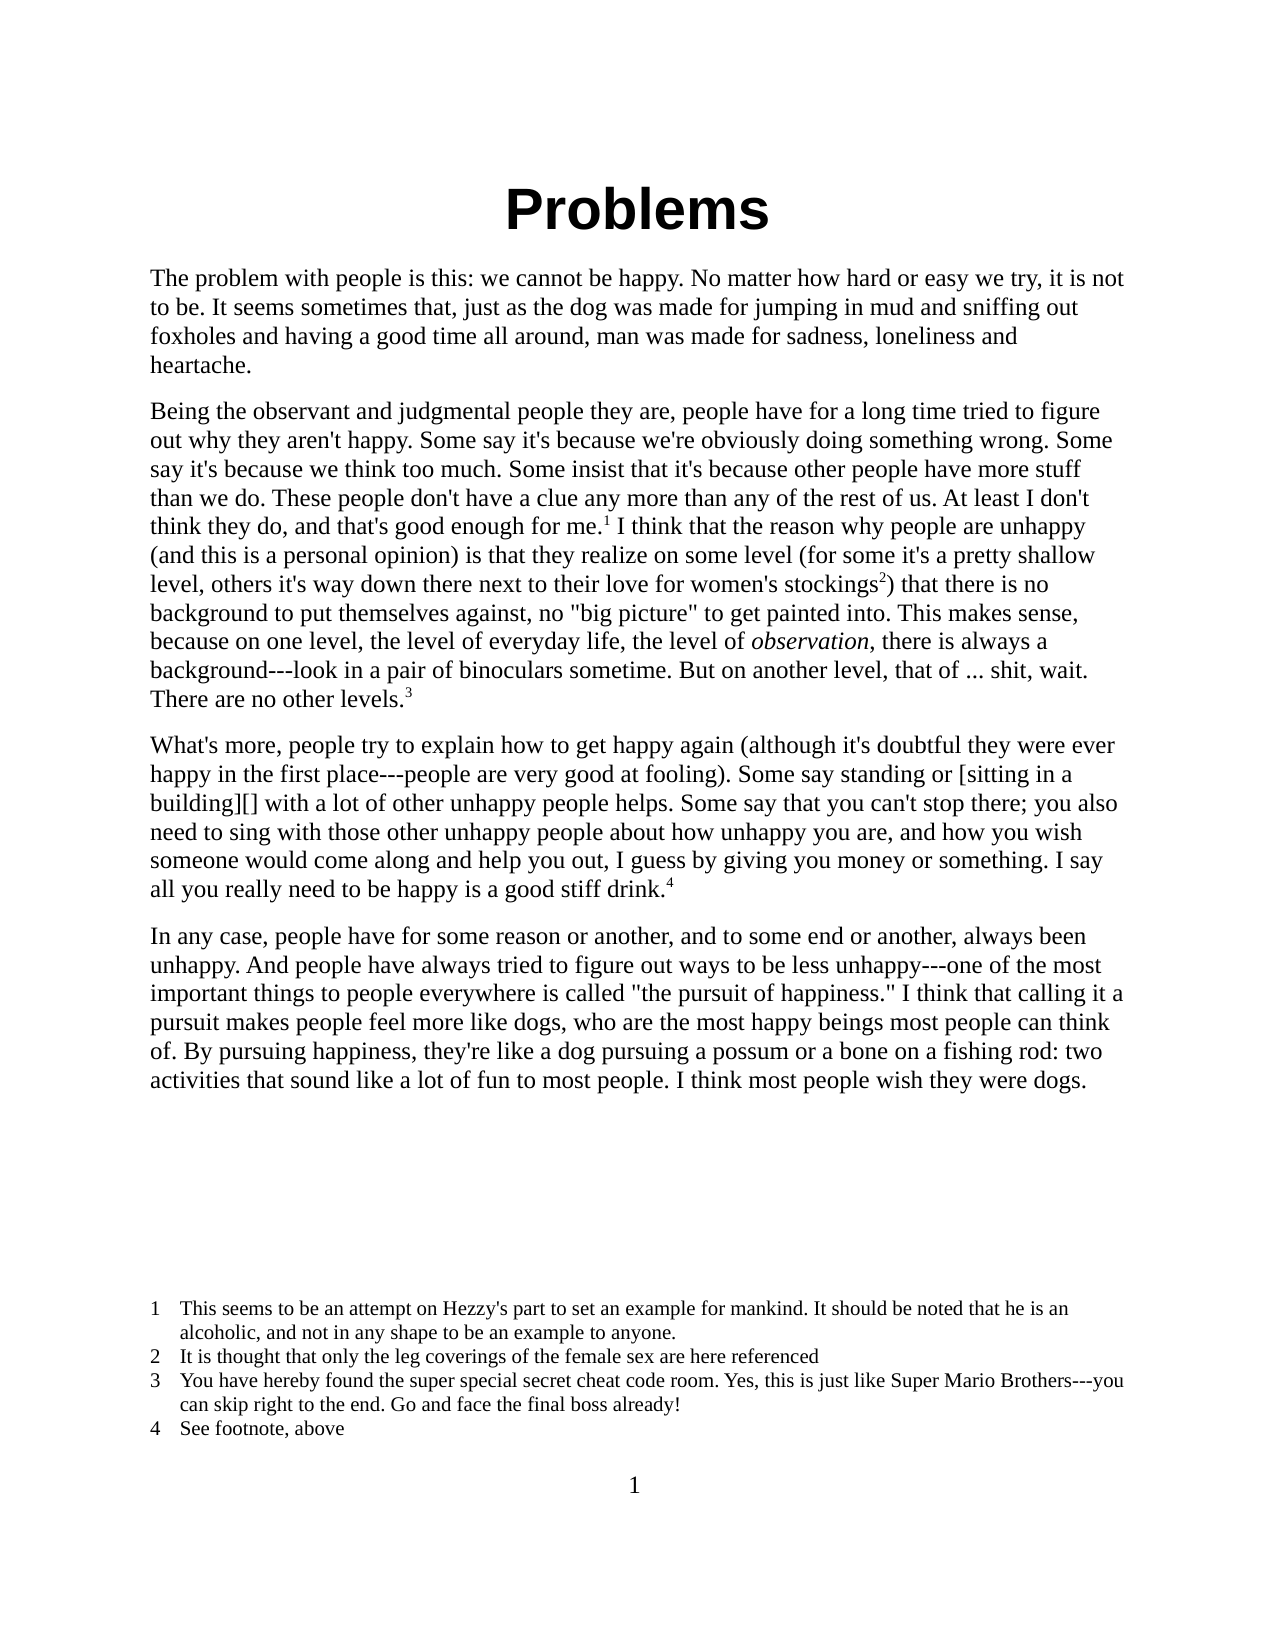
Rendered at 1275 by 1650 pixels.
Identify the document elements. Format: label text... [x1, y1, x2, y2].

text This seems to be an attempt on Hezzy's part to set an example for mankind. It should be noted that he is an alcoholic, and not in any shape to be an example to anyone. [150, 1296, 1125, 1344]
text You have hereby found the super special secret cheat code room. Yes, this is just like Super Mario Brothers---you can skip right to the end. Go and face the final boss already! [150, 1368, 1125, 1416]
text In any case, people have for some reason or another, and to some end or another, always been unhappy. And people have always tried to figure out ways to be less unhappy---one of the most important things to people everywhere is called "the pursuit of happiness." I think that calling it a pursuit makes people feel more like dogs, who are the most happy beings most people can think of. By pursuing happiness, they're like a dog pursuing a possum or a bone on a fishing rod: two activities that sound like a lot of fun to most people. I think most people wish they were dogs. [150, 921, 1125, 1093]
title Problems [150, 175, 1125, 242]
text What's more, people try to explain how to get happy again (although it's doubtful they were ever happy in the first place---people are very good at fooling). Some say standing or [sitting in a building][] with a lot of other unhappy people helps. Some say that you can't stop there; you also need to sing with those other unhappy people about how unhappy you are, and how you wish someone would come along and help you out, I guess by giving you money or something. I say all you really need to be happy is a good stiff drink. [150, 731, 1125, 903]
text See footnote, above [150, 1416, 1125, 1440]
text It is thought that only the leg coverings of the female sex are here referenced [150, 1344, 1125, 1368]
text Being the observant and judgmental people they are, people have for a long time tried to figure out why they aren't happy. Some say it's because we're obviously doing something wrong. Some say it's because we think too much. Some insist that it's because other people have more stuff than we do. These people don't have a clue any more than any of the rest of us. At least I don't think they do, and that's good enough for me. I think that the reason why people are unhappy (and this is a personal opinion) is that they realize on some level (for some it's a pretty shallow level, others it's way down there next to their love for women's stockings) that there is no background to put themselves against, no "big picture" to get painted into. This makes sense, because on one level, the level of everyday life, the level of observation, there is always a background---look in a pair of binoculars sometime. But on another level, that of ... shit, wait. There are no other levels. [150, 396, 1125, 713]
text The problem with people is this: we cannot be happy. No matter how hard or easy we try, it is not to be. It seems sometimes that, just as the dog was made for jumping in mud and sniffing out foxholes and having a good time all around, man was made for sadness, loneliness and heartache. [150, 263, 1125, 378]
